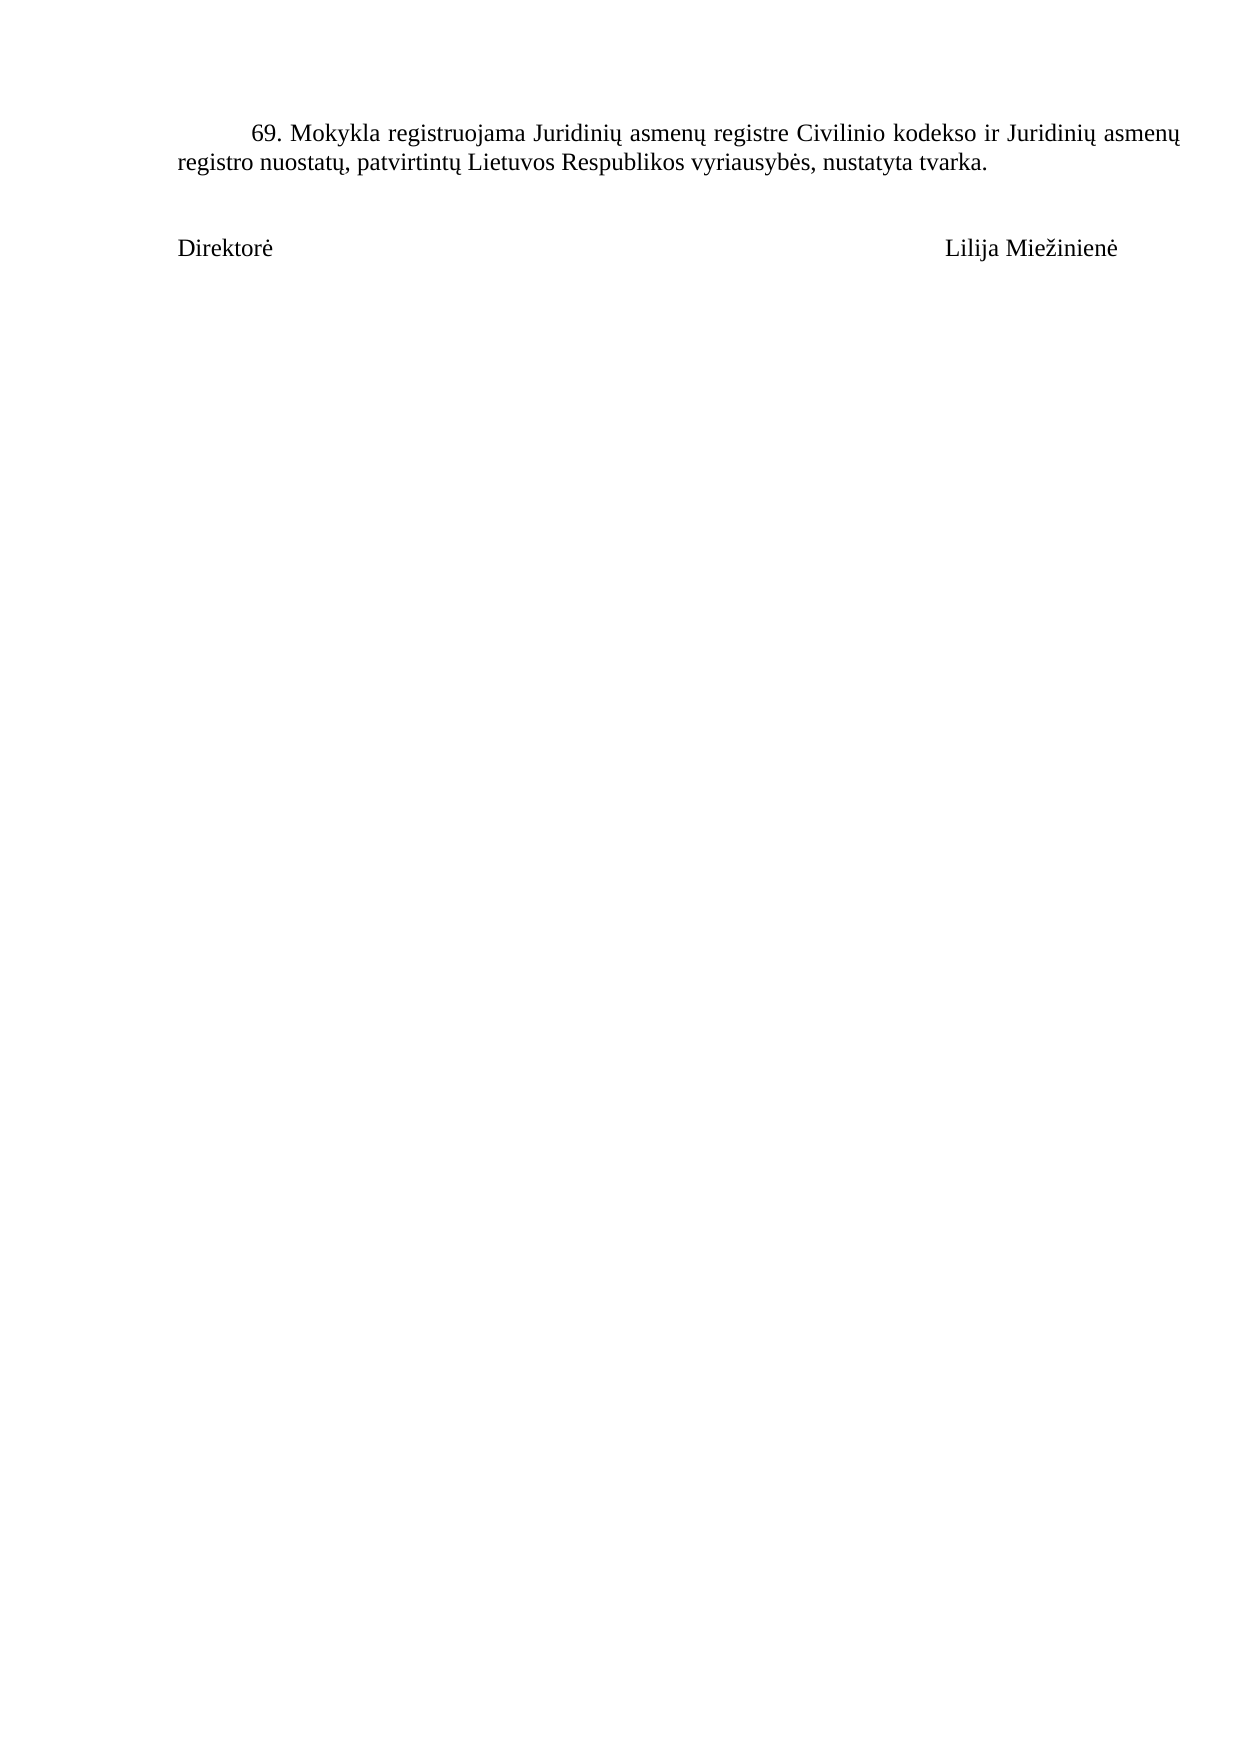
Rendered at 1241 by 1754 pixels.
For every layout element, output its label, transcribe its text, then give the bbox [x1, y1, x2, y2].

text Direktorė Lilija Miežinienė [177, 233, 1181, 262]
text 69. Mokykla registruojama Juridinių asmenų registre Civilinio kodekso ir Juridinių asmenų registro nuostatų, patvirtintų Lietuvos Respublikos vyriausybės, nustatyta tvarka. [177, 118, 1181, 176]
